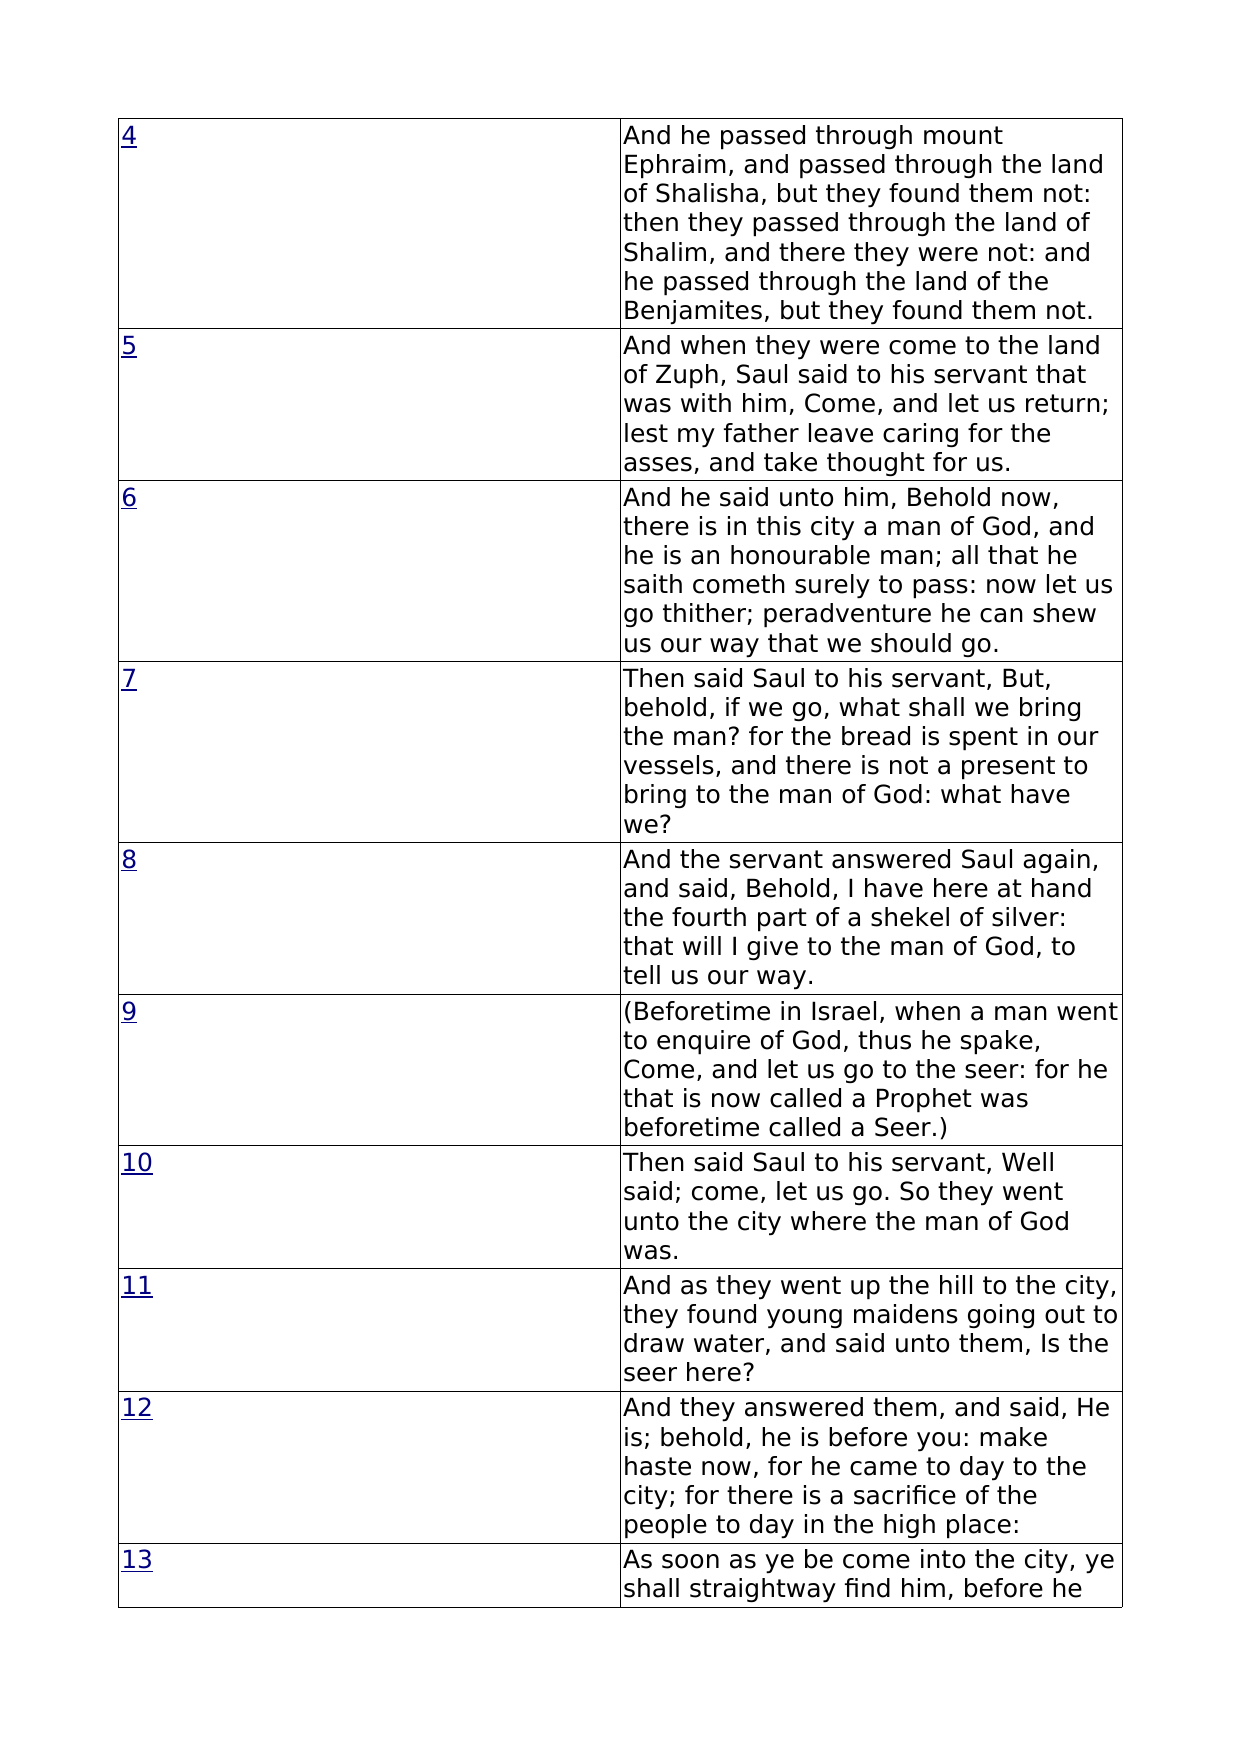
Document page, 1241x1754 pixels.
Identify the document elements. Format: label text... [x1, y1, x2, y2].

table_cell 7 [119, 662, 620, 842]
table_cell And they answered them, and said, He is; behold, he is before you: make haste now, for he came to day to the city; for there is a sacrifice of the people to day in the high place: [621, 1392, 1122, 1542]
table_cell 11 [119, 1269, 620, 1391]
table_cell And the servant answered Saul again, and said, Behold, I have here at hand the fourth part of a shekel of silver: that will I give to the man of God, to tell us our way. [621, 843, 1122, 994]
table_cell Then said Saul to his servant, But, behold, if we go, what shall we bring the man? for the bread is spent in our vessels, and there is not a present to bring to the man of God: what have we? [621, 662, 1122, 842]
table_cell 4 [119, 119, 620, 328]
table_cell 9 [119, 995, 620, 1145]
table_cell 5 [119, 329, 620, 480]
table_cell As soon as ye be come into the city, ye shall straightway find him, before he [621, 1544, 1122, 1607]
table_cell (Beforetime in Israel, when a man went to enquire of God, thus he spake, Come, and let us go to the seer: for he that is now called a Prophet was beforetime called a Seer.) [621, 995, 1122, 1145]
table_cell Then said Saul to his servant, Well said; come, let us go. So they went unto the city where the man of God was. [621, 1146, 1122, 1268]
table_cell 6 [119, 481, 620, 661]
table_cell 8 [119, 843, 620, 994]
table_cell And he passed through mount Ephraim, and passed through the land of Shalisha, but they found them not: then they passed through the land of Shalim, and there they were not: and he passed through the land of the Benjamites, but they found them not. [621, 119, 1122, 328]
table_cell 12 [119, 1392, 620, 1542]
table_cell And as they went up the hill to the city, they found young maidens going out to draw water, and said unto them, Is the seer here? [621, 1269, 1122, 1391]
table_cell And when they were come to the land of Zuph, Saul said to his servant that was with him, Come, and let us return; lest my father leave caring for the asses, and take thought for us. [621, 329, 1122, 480]
table_cell 13 [119, 1544, 620, 1607]
table_cell And he said unto him, Behold now, there is in this city a man of God, and he is an honourable man; all that he saith cometh surely to pass: now let us go thither; peradventure he can shew us our way that we should go. [621, 481, 1122, 661]
table_cell 10 [119, 1146, 620, 1268]
